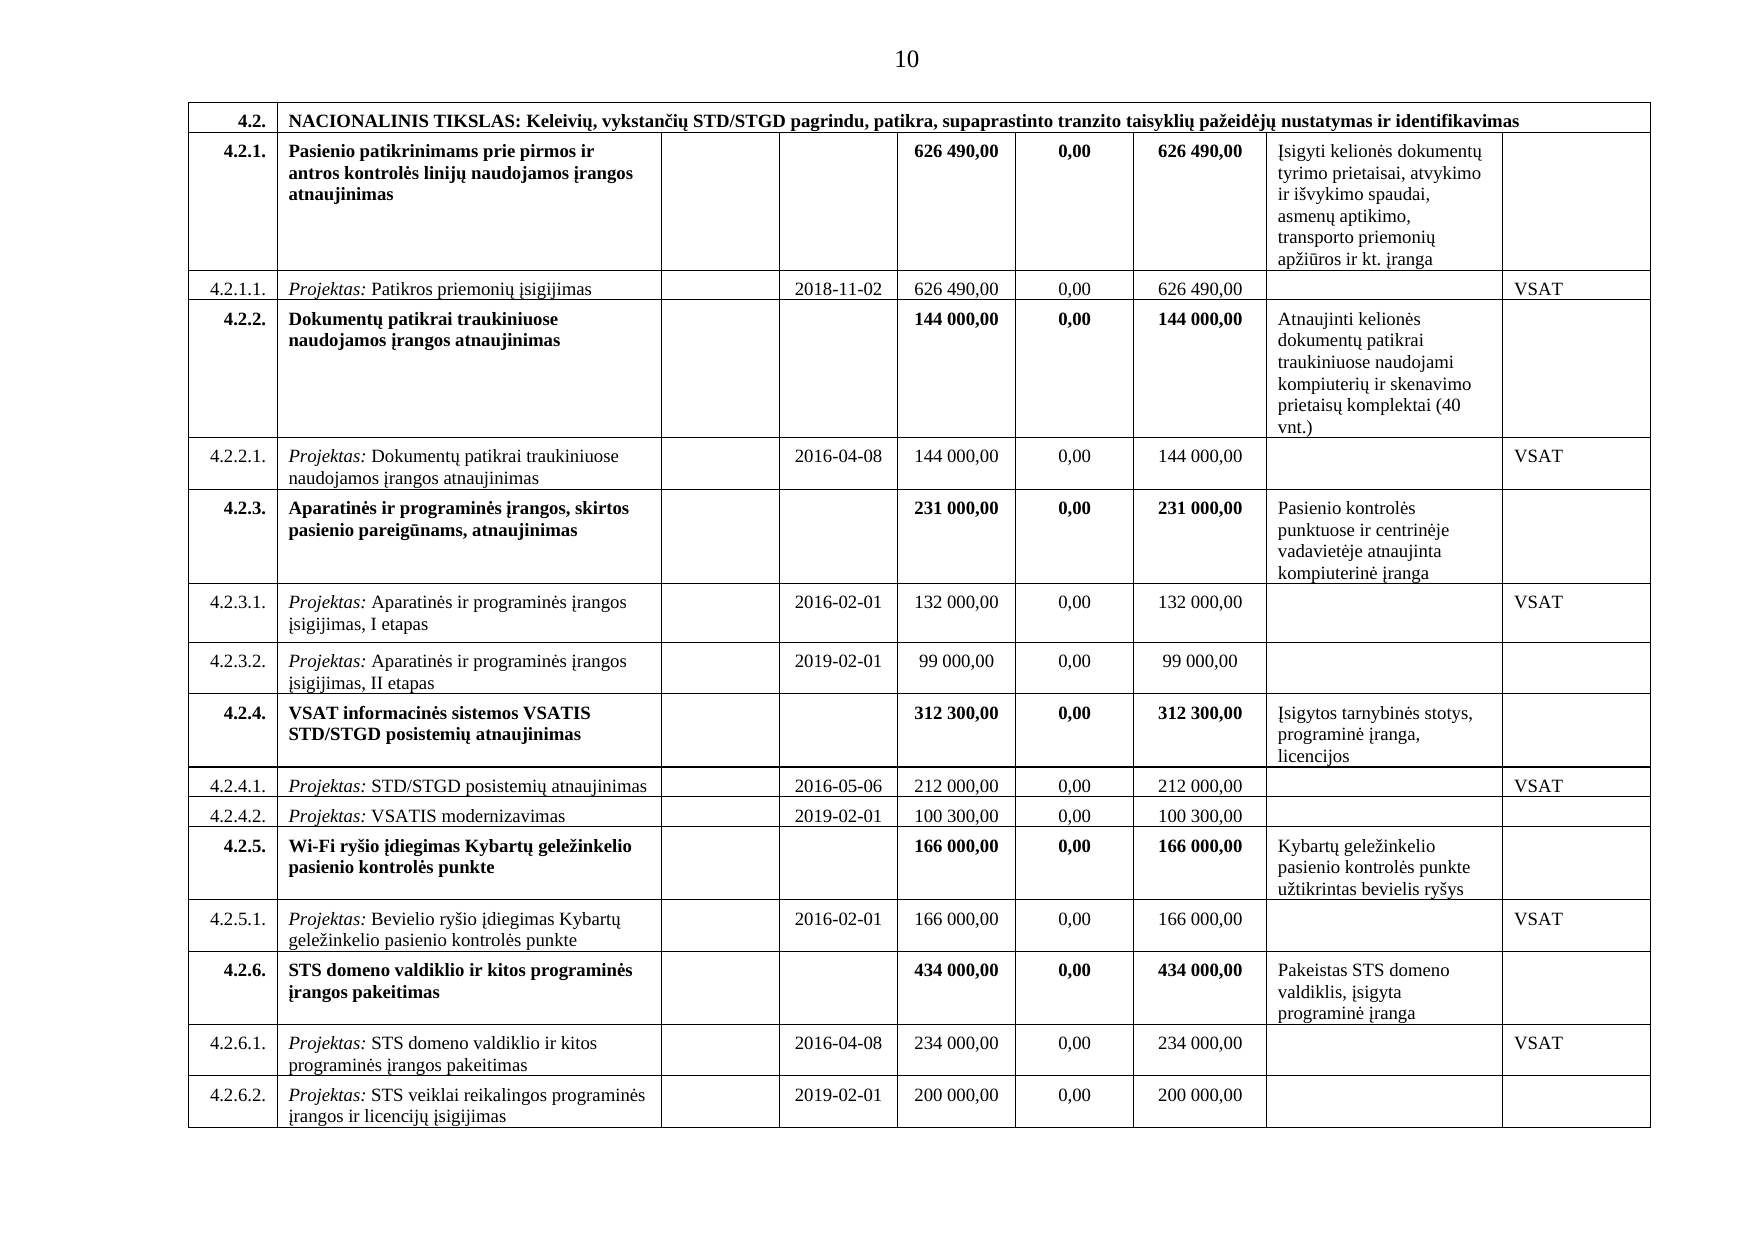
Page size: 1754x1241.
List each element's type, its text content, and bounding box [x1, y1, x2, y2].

table_cell 626 490,00 [898, 271, 1015, 299]
table_cell [662, 1076, 779, 1127]
table_cell 4.2.1. [189, 133, 277, 269]
table_cell [662, 643, 779, 693]
table_cell 434 000,00 [898, 952, 1015, 1024]
table_cell Pakeistas STS domeno valdiklis, įsigyta programinė įranga [1267, 952, 1502, 1024]
table_cell [1651, 951, 1754, 1024]
table_cell Dokumentų patikrai traukiniuose naudojamos įrangos atnaujinimas [278, 300, 661, 437]
table_cell [662, 768, 779, 796]
table_cell [1651, 642, 1754, 693]
table_cell VSAT informacinės sistemos VSATIS STD/STGD posistemių atnaujinimas [278, 694, 661, 766]
table_cell 132 000,00 [1134, 584, 1266, 642]
table_cell 4.2.6.1. [189, 1025, 277, 1075]
table_cell 212 000,00 [1134, 768, 1266, 796]
table_cell NACIONALINIS TIKSLAS: Keleivių, vykstančių STD/STGD pagrindu, patikra, supaprastinto tranzito taisyklių pažeidėjų nustatymas ir identifikavimas [278, 103, 1650, 132]
table_cell [662, 952, 779, 1024]
table_cell [662, 300, 779, 437]
table_cell 0,00 [1016, 797, 1133, 826]
table_cell [1651, 1024, 1754, 1075]
table_cell 144 000,00 [1134, 438, 1266, 488]
table_cell Pasienio patikrinimams prie pirmos ir antros kontrolės linijų naudojamos įrangos atnaujinimas [278, 133, 661, 269]
table_cell [780, 300, 897, 437]
table_cell [1651, 437, 1754, 488]
table_cell 0,00 [1016, 490, 1133, 583]
table_cell 4.2.1.1. [189, 271, 277, 299]
table_cell 0,00 [1016, 271, 1133, 299]
table_cell [1651, 583, 1754, 642]
table_cell 2016-05-06 [780, 768, 897, 796]
table_cell Pasienio kontrolės punktuose ir centrinėje vadavietėje atnaujinta kompiuterinė įranga [1267, 490, 1502, 583]
table_cell 0,00 [1016, 300, 1133, 437]
table_cell 2016-04-08 [780, 1025, 897, 1075]
table_cell Wi-Fi ryšio įdiegimas Kybartų geležinkelio pasienio kontrolės punkte [278, 827, 661, 899]
table_cell 626 490,00 [898, 133, 1015, 269]
table_cell [1267, 1076, 1502, 1127]
table_cell [1267, 1025, 1502, 1075]
table_cell 0,00 [1016, 900, 1133, 951]
table_cell [1651, 693, 1754, 766]
table_cell 100 300,00 [898, 797, 1015, 826]
table_cell 2016-02-01 [780, 900, 897, 951]
table_cell 312 300,00 [898, 694, 1015, 766]
table_cell [1267, 271, 1502, 299]
table_cell 4.2.3.1. [189, 584, 277, 642]
table_cell 4.2.6.2. [189, 1076, 277, 1127]
table_cell [662, 694, 779, 766]
table_cell STS domeno valdiklio ir kitos programinės įrangos pakeitimas [278, 952, 661, 1024]
table_cell 4.2.2. [189, 300, 277, 437]
table_cell [1651, 132, 1754, 269]
table_cell Atnaujinti kelionės dokumentų patikrai traukiniuose naudojami kompiuterių ir skenavimo prietaisų komplektai (40 vnt.) [1267, 300, 1502, 437]
table_cell Projektas: STD/STGD posistemių atnaujinimas [278, 768, 661, 796]
table_cell 0,00 [1016, 438, 1133, 488]
table_cell [1267, 797, 1502, 826]
table_cell 200 000,00 [1134, 1076, 1266, 1127]
table_cell 166 000,00 [898, 900, 1015, 951]
table_cell 0,00 [1016, 694, 1133, 766]
table_cell [1503, 827, 1650, 899]
table_cell [1503, 1076, 1650, 1127]
table_cell [1267, 584, 1502, 642]
table_cell [780, 133, 897, 269]
table_cell 200 000,00 [898, 1076, 1015, 1127]
table_cell 0,00 [1016, 643, 1133, 693]
table_cell 434 000,00 [1134, 952, 1266, 1024]
table_cell 4.2.5. [189, 827, 277, 899]
table_cell [1503, 300, 1650, 437]
table_cell [1503, 133, 1650, 269]
table_cell Projektas: Aparatinės ir programinės įrangos įsigijimas, II etapas [278, 643, 661, 693]
table_cell VSAT [1503, 768, 1650, 796]
table_cell 4.2.5.1. [189, 900, 277, 951]
table_cell 626 490,00 [1134, 271, 1266, 299]
table_cell Projektas: Bevielio ryšio įdiegimas Kybartų geležinkelio pasienio kontrolės punkte [278, 900, 661, 951]
table_cell 99 000,00 [898, 643, 1015, 693]
table_cell [1503, 643, 1650, 693]
table_cell VSAT [1503, 584, 1650, 642]
table_cell Projektas: VSATIS modernizavimas [278, 797, 661, 826]
table_cell [1651, 796, 1754, 826]
table_cell [780, 827, 897, 899]
table_cell Projektas: STS veiklai reikalingos programinės įrangos ir licencijų įsigijimas [278, 1076, 661, 1127]
table_cell Aparatinės ir programinės įrangos, skirtos pasienio pareigūnams, atnaujinimas [278, 490, 661, 583]
table_cell Projektas: STS domeno valdiklio ir kitos programinės įrangos pakeitimas [278, 1025, 661, 1075]
table_cell 234 000,00 [898, 1025, 1015, 1075]
table_cell 212 000,00 [898, 768, 1015, 796]
table_cell [1651, 299, 1754, 437]
table_cell VSAT [1503, 1025, 1650, 1075]
table_cell 99 000,00 [1134, 643, 1266, 693]
table_cell VSAT [1503, 900, 1650, 951]
table_cell 231 000,00 [1134, 490, 1266, 583]
table_cell [662, 584, 779, 642]
table_cell 0,00 [1016, 827, 1133, 899]
table_cell VSAT [1503, 438, 1650, 488]
table_cell 144 000,00 [1134, 300, 1266, 437]
table_cell 166 000,00 [1134, 900, 1266, 951]
table_cell 2019-02-01 [780, 643, 897, 693]
table_cell 4.2.3. [189, 490, 277, 583]
table_cell 0,00 [1016, 133, 1133, 269]
table_cell 4.2.2.1. [189, 438, 277, 488]
table_cell 2016-04-08 [780, 438, 897, 488]
table_cell 2016-02-01 [780, 584, 897, 642]
table_cell 4.2.4. [189, 694, 277, 766]
table_cell [1267, 900, 1502, 951]
table_cell [1503, 797, 1650, 826]
table_cell [780, 694, 897, 766]
table_cell [662, 797, 779, 826]
table_cell VSAT [1503, 271, 1650, 299]
table_cell [662, 438, 779, 488]
table_cell 0,00 [1016, 1076, 1133, 1127]
table_cell 166 000,00 [898, 827, 1015, 899]
table_cell [662, 900, 779, 951]
table_cell [1503, 490, 1650, 583]
table_cell 2019-02-01 [780, 797, 897, 826]
table_cell 132 000,00 [898, 584, 1015, 642]
table_cell 144 000,00 [898, 300, 1015, 437]
table_cell [780, 490, 897, 583]
table_cell 144 000,00 [898, 438, 1015, 488]
table_cell 231 000,00 [898, 490, 1015, 583]
table_cell 0,00 [1016, 584, 1133, 642]
table_cell 2018-11-02 [780, 271, 897, 299]
table_cell 4.2. [189, 103, 277, 132]
table_cell 2019-02-01 [780, 1076, 897, 1127]
table_cell 166 000,00 [1134, 827, 1266, 899]
table_cell [1651, 270, 1754, 299]
table_cell 626 490,00 [1134, 133, 1266, 269]
table_cell 312 300,00 [1134, 694, 1266, 766]
table_cell [662, 827, 779, 899]
table_cell 0,00 [1016, 1025, 1133, 1075]
table_cell [1503, 694, 1650, 766]
table_cell 0,00 [1016, 952, 1133, 1024]
table_cell [1651, 766, 1754, 796]
table_cell [662, 133, 779, 269]
table_cell 4.2.6. [189, 952, 277, 1024]
table_cell Projektas: Aparatinės ir programinės įrangos įsigijimas, I etapas [278, 584, 661, 642]
table_cell 0,00 [1016, 768, 1133, 796]
table_cell [662, 271, 779, 299]
table_cell Įsigyti kelionės dokumentų tyrimo prietaisai, atvykimo ir išvykimo spaudai, asmenų aptikimo, transporto priemonių apžiūros ir kt. įranga [1267, 133, 1502, 269]
table_cell Projektas: Dokumentų patikrai traukiniuose naudojamos įrangos atnaujinimas [278, 438, 661, 488]
table_cell [662, 490, 779, 583]
table_cell [1651, 826, 1754, 899]
table_cell [1651, 489, 1754, 583]
table_cell 4.2.4.2. [189, 797, 277, 826]
table_cell Kybartų geležinkelio pasienio kontrolės punkte užtikrintas bevielis ryšys [1267, 827, 1502, 899]
table_cell Projektas: Patikros priemonių įsigijimas [278, 271, 661, 299]
table_cell 4.2.3.2. [189, 643, 277, 693]
table_cell Įsigytos tarnybinės stotys, programinė įranga, licencijos [1267, 694, 1502, 766]
table_cell 234 000,00 [1134, 1025, 1266, 1075]
table_cell [1267, 768, 1502, 796]
table_cell [1267, 438, 1502, 488]
table_cell [1651, 1075, 1754, 1127]
table_cell [662, 1025, 779, 1075]
table_cell [1503, 952, 1650, 1024]
table_cell [1267, 643, 1502, 693]
table_cell 100 300,00 [1134, 797, 1266, 826]
table_cell [780, 952, 897, 1024]
table_cell [1651, 899, 1754, 951]
table_cell 4.2.4.1. [189, 768, 277, 796]
table_cell [1651, 102, 1754, 132]
